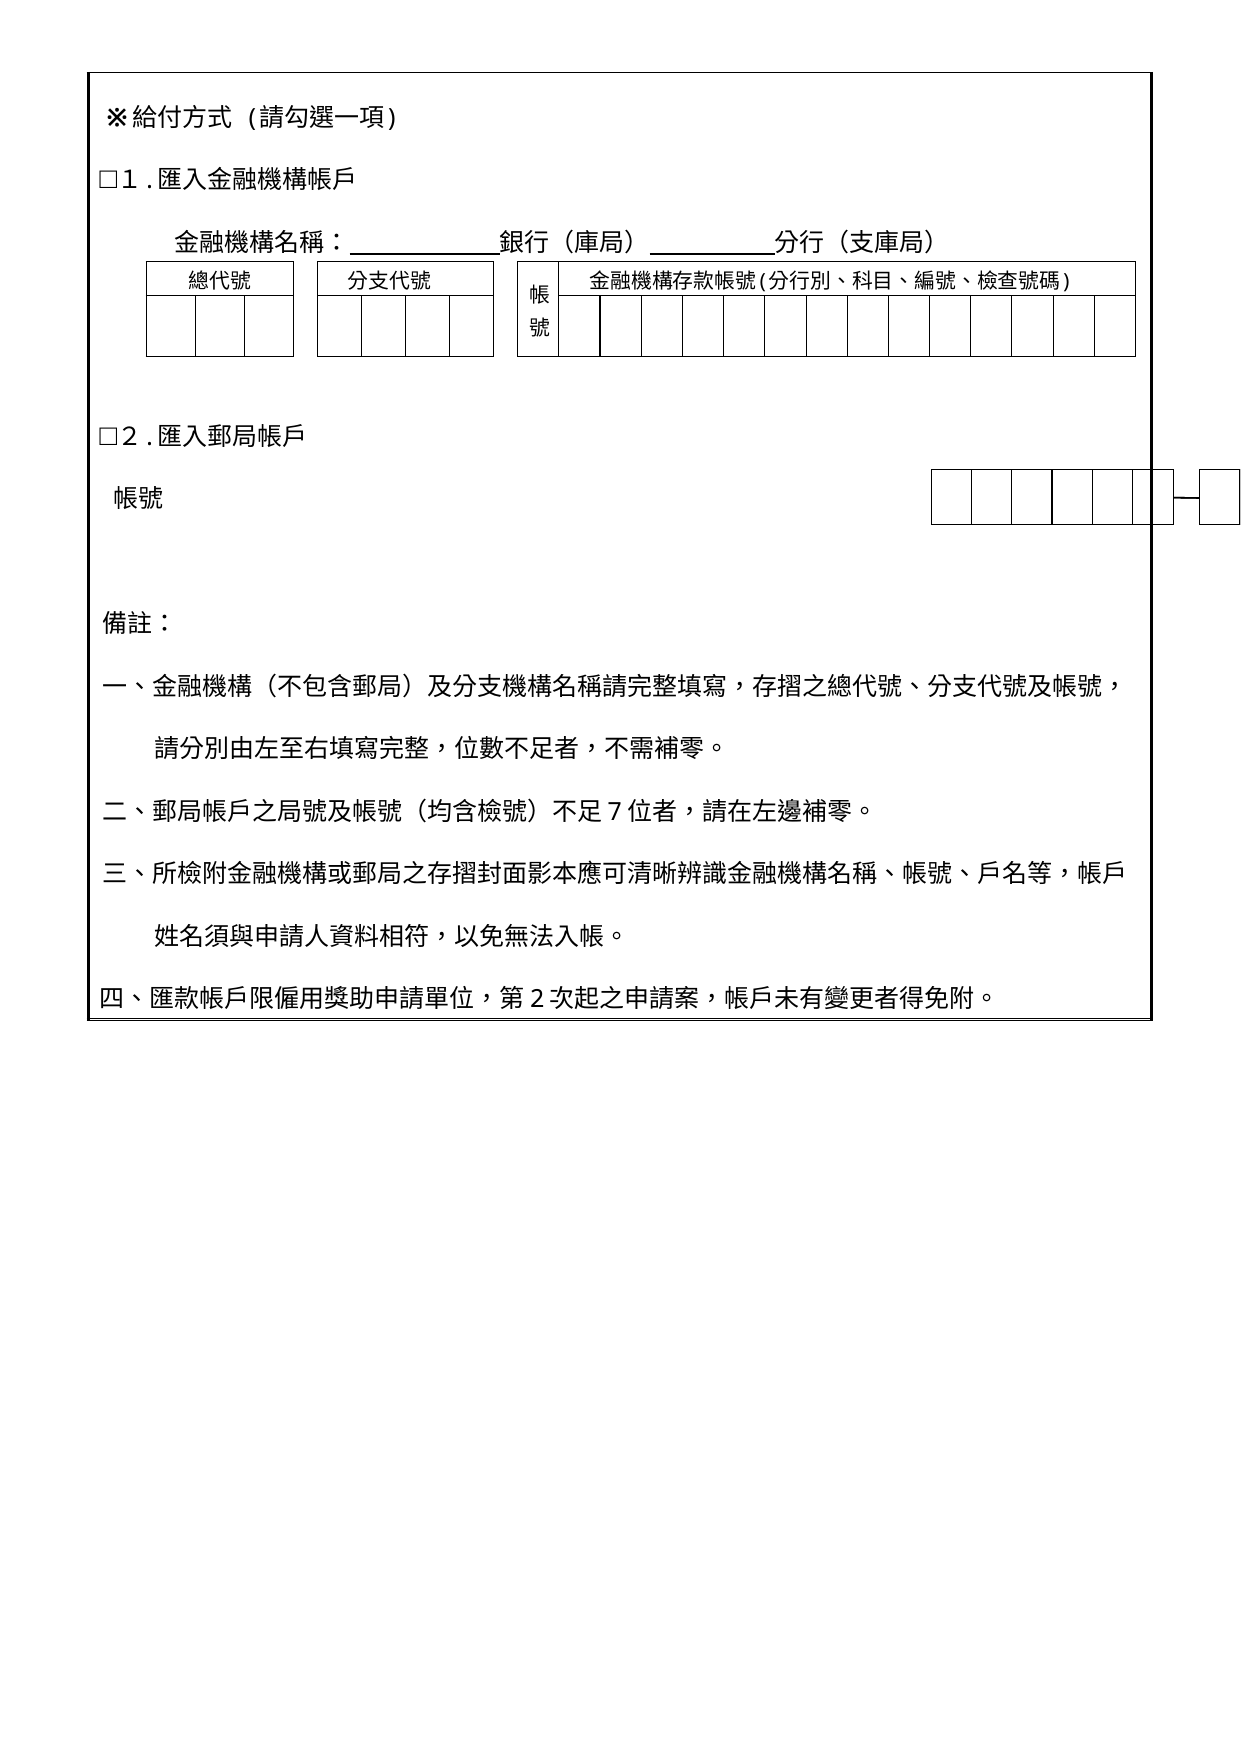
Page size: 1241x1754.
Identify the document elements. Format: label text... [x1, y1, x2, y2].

table_cell [245, 296, 293, 356]
table_cell [765, 296, 806, 356]
table_cell [889, 296, 929, 356]
table_cell [1012, 296, 1053, 356]
table_cell [683, 296, 723, 356]
table_cell [930, 296, 970, 356]
table_cell [362, 296, 405, 356]
table_header [494, 261, 517, 295]
table_cell [848, 296, 888, 356]
table_cell [971, 296, 1011, 356]
table_cell ※給付方式 (請勾選一項) □１.匯入金融機構帳戶 金融機構名稱： 銀行（庫局） 分行（支庫局） □２.匯入郵局帳戶 帳號 備註： 一、金融機構（不包含郵局）及分支機構名稱請完整填寫，存摺之總代號、分支代號及帳號，請分別由左至右填寫完整，位數不足者，不需補零。 二、郵局帳戶之局號及帳號（均含檢號）不足7位者，請在左邊補零。 三、所檢附金融機構或郵局之存摺封面影本應可清晰辨識金融機構名稱、帳號、戶名等，帳戶姓名須與申請人資料相符，以免無法入帳。 四、匯款帳戶限僱用獎助申請單位，第2次起之申請案，帳戶未有變更者得免附。 [90, 73, 1150, 1018]
table_header [294, 261, 317, 295]
table_cell [147, 296, 195, 356]
table_cell [642, 296, 682, 356]
table_cell [294, 295, 317, 356]
table_header 分支代號 [318, 262, 493, 295]
table_cell [450, 296, 493, 356]
table_cell [1095, 296, 1135, 356]
table_header 金融機構存款帳號(分行別、科目、編號、檢查號碼) [559, 262, 1135, 295]
table_cell [318, 296, 361, 356]
table_cell [494, 295, 517, 356]
table_header 總代號 [147, 262, 293, 295]
table_cell [724, 296, 764, 356]
table_cell [196, 296, 244, 356]
table_cell [1054, 296, 1094, 356]
table_cell [559, 296, 599, 356]
table_cell [601, 296, 641, 356]
table_header 帳號 [518, 262, 558, 356]
table_cell [406, 296, 449, 356]
table_cell [807, 296, 847, 356]
